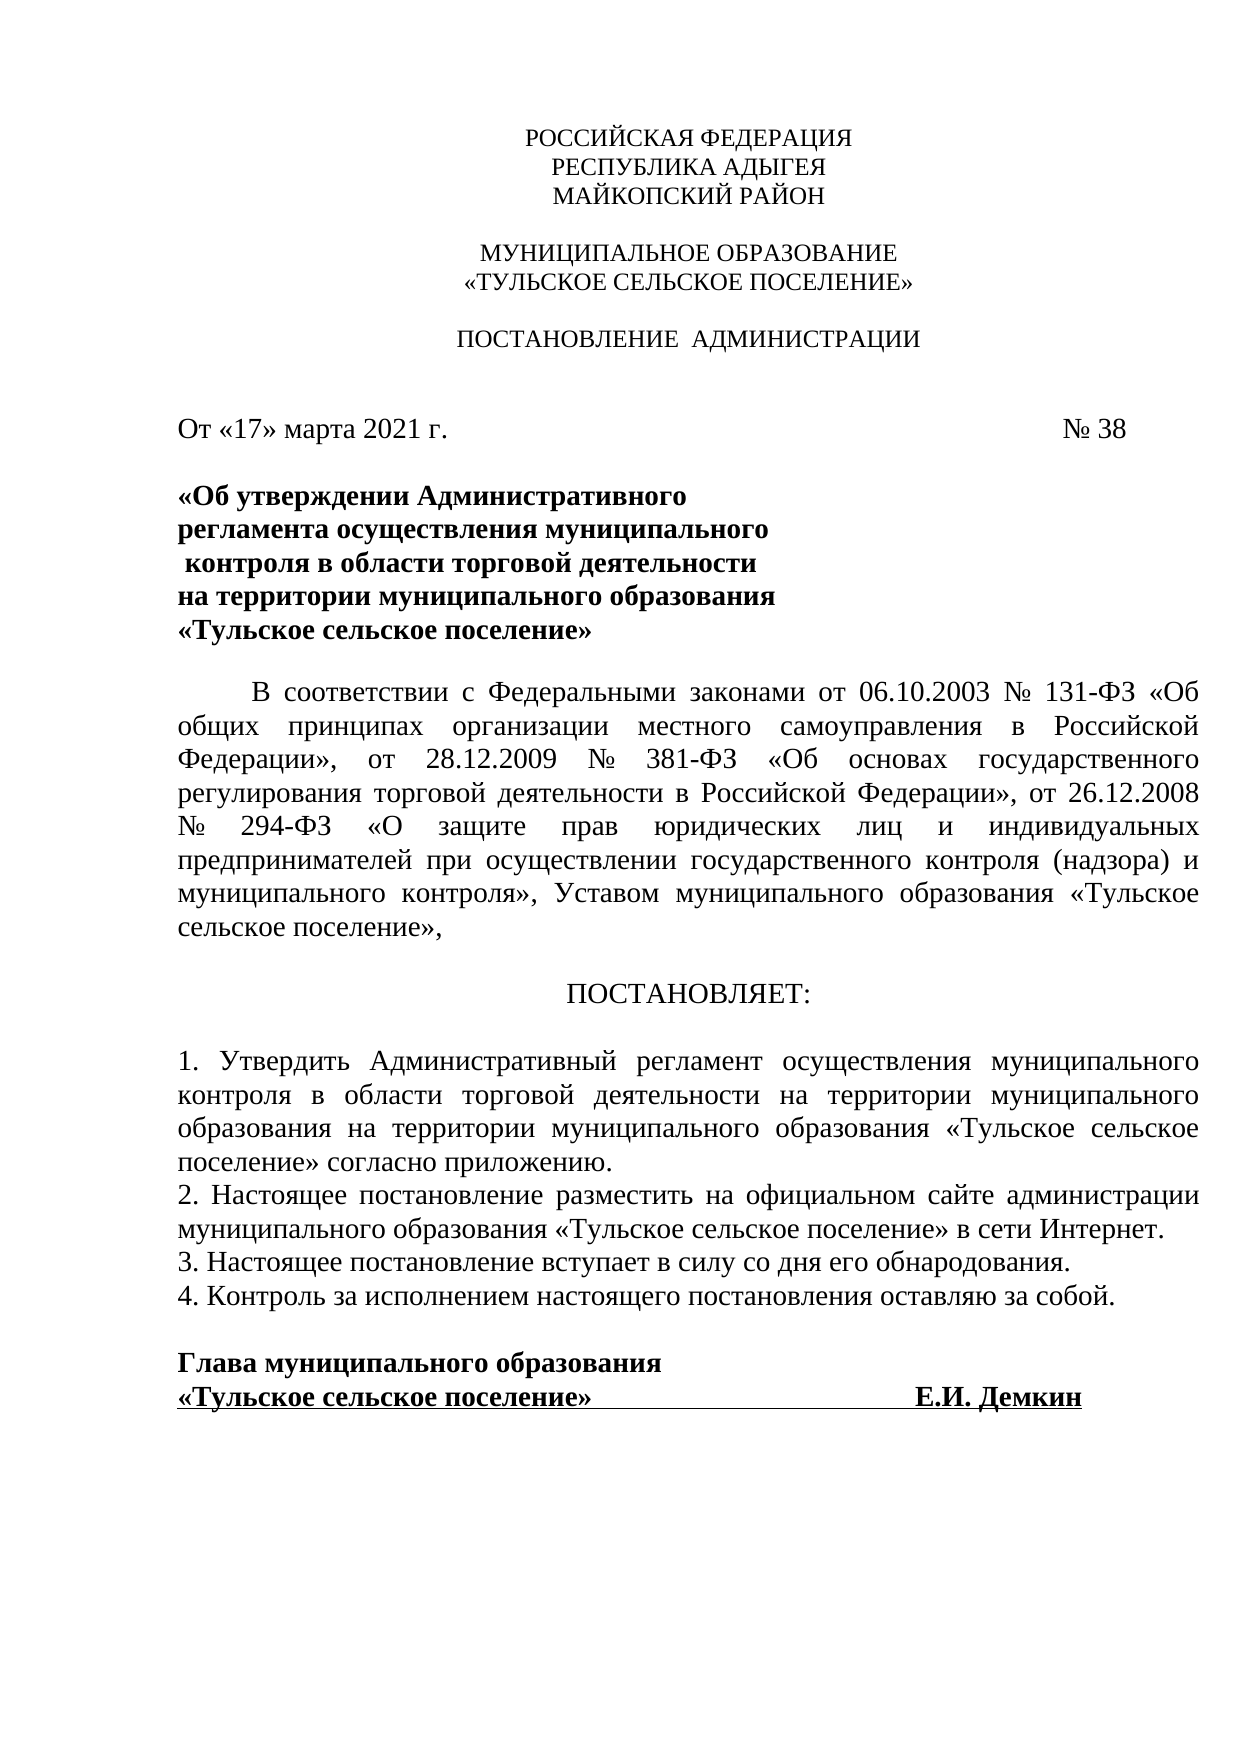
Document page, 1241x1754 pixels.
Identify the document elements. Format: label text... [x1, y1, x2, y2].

text РОССИЙСКАЯ ФЕДЕРАЦИЯ [177, 123, 1200, 152]
text 2. Настоящее постановление разместить на официальном сайте администрации муниципального образования «Тульское сельское поселение» в сети Интернет. [177, 1177, 1200, 1244]
text В соответствии с Федеральными законами от 06.10.2003 № 131-ФЗ «Об общих принципах организации местного самоуправления в Российской Федерации», от 28.12.2009 № 381-ФЗ «Об основах государственного регулирования торговой деятельности в Российской Федерации», от 26.12.2008 № 294-ФЗ «О защите прав юридических лиц и индивидуальных предпринимателей при осуществлении государственного контроля (надзора) и муниципального контроля», Уставом муниципального образования «Тульское сельское поселение», [177, 674, 1200, 943]
text «Тульское сельское поселение» [177, 612, 1200, 646]
text 4. Контроль за исполнением настоящего постановления оставляю за собой. [177, 1278, 1200, 1312]
text 3. Настоящее постановление вступает в силу со дня его обнародования. [177, 1244, 1200, 1278]
text контроля в области торговой деятельности [177, 545, 1200, 578]
text МУНИЦИПАЛЬНОЕ ОБРАЗОВАНИЕ [177, 238, 1200, 267]
text 1. Утвердить Административный регламент осуществления муниципального контроля в области торговой деятельности на территории муниципального образования на территории муниципального образования «Тульское сельское поселение» согласно приложению. [177, 1043, 1200, 1177]
text ПОСТАНОВЛЕНИЕ АДМИНИСТРАЦИИ [177, 324, 1200, 353]
text на территории муниципального образования [177, 578, 1200, 612]
text регламента осуществления муниципального [177, 511, 1200, 545]
text «Об утверждении Административного [177, 478, 1200, 511]
subtitle От «17» марта 2021 г. № 38 [177, 411, 1200, 444]
text ПОСТАНОВЛЯЕТ: [177, 976, 1200, 1010]
text «Тульское сельское поселение» Е.И. Демкин [177, 1379, 1200, 1412]
text «ТУЛЬСКОЕ СЕЛЬСКОЕ ПОСЕЛЕНИЕ» [177, 267, 1200, 296]
text МАЙКОПСКИЙ РАЙОН [177, 181, 1200, 209]
text РЕСПУБЛИКА АДЫГЕЯ [177, 152, 1200, 181]
text Глава муниципального образования [177, 1345, 1200, 1379]
